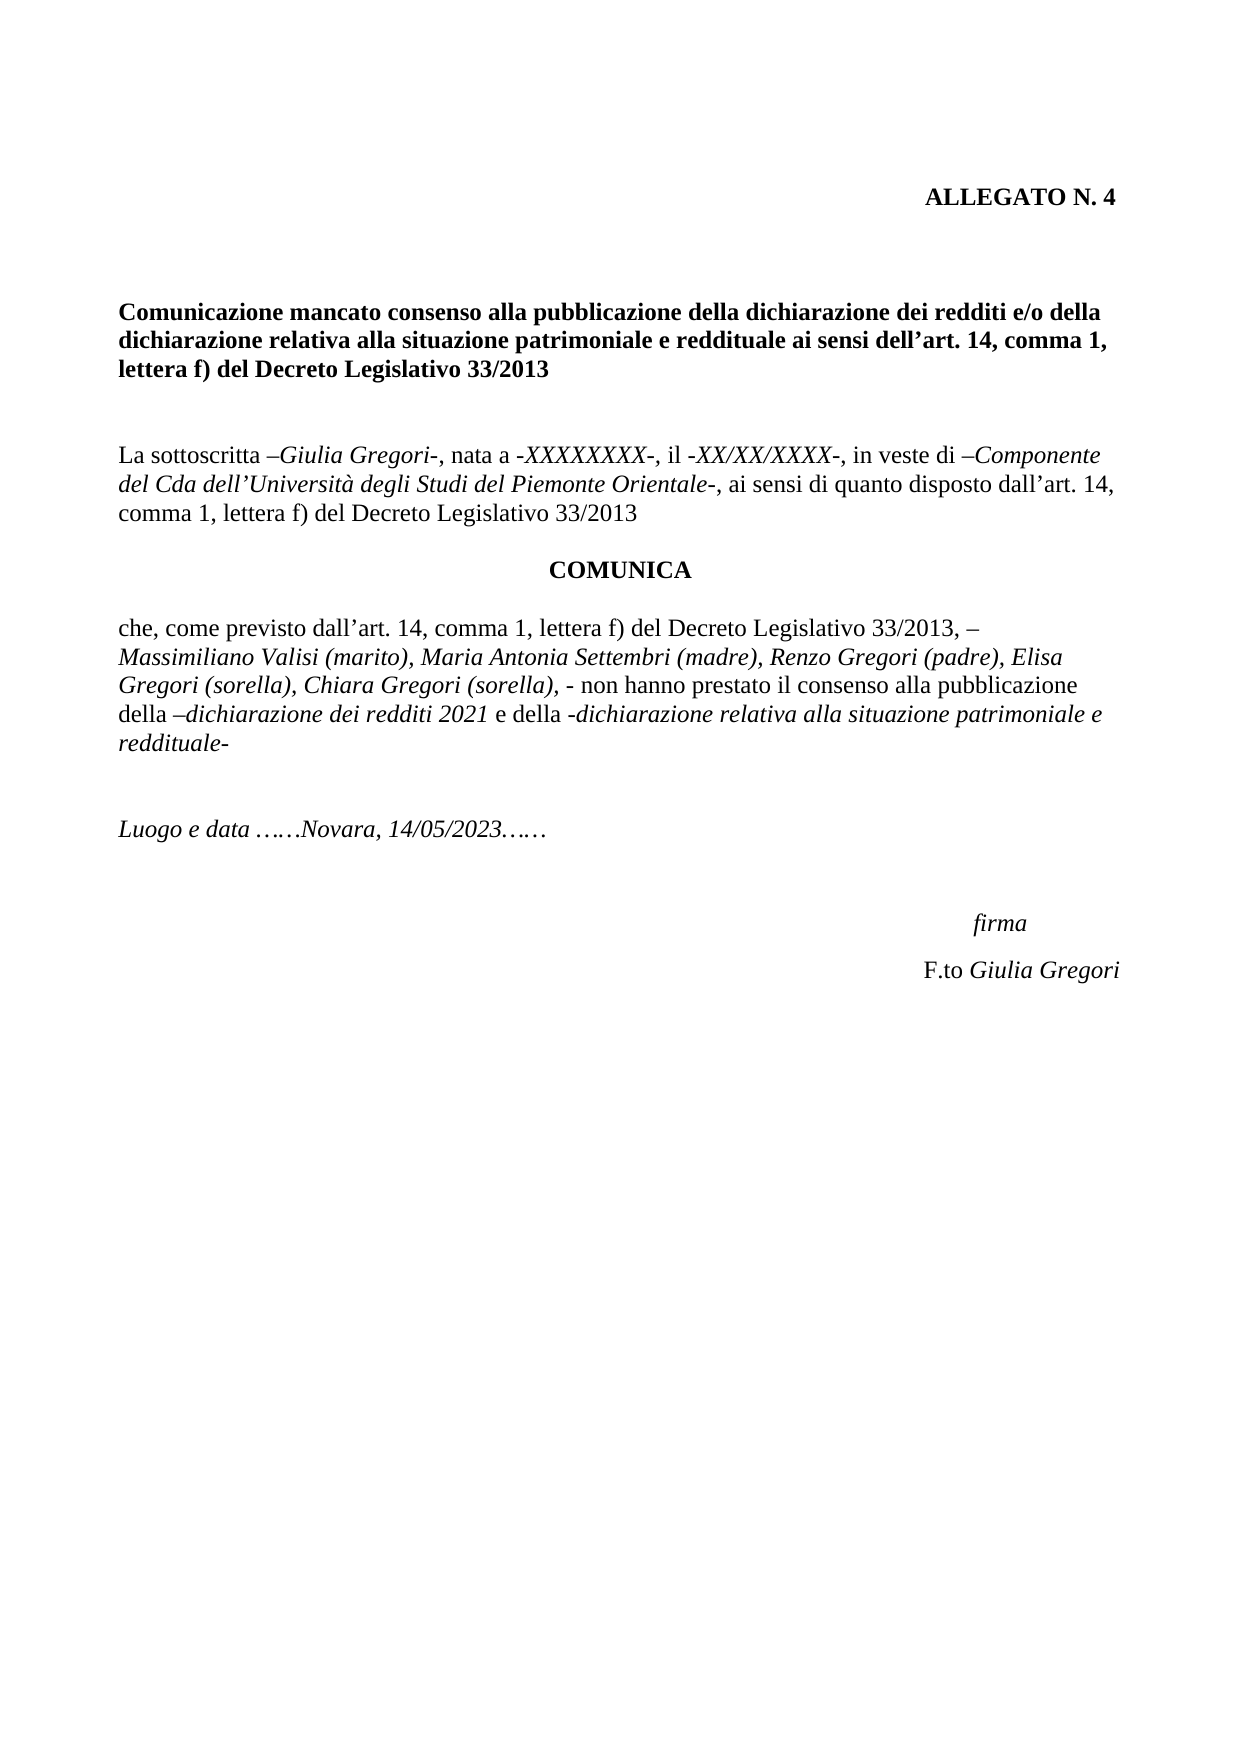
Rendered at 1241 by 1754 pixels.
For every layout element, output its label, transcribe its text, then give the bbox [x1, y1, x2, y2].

text COMUNICA [118, 555, 1122, 584]
text ALLEGATO N. 4 [118, 182, 1122, 210]
text F.to Giulia Gregori [118, 955, 1122, 984]
text firma [118, 908, 1122, 937]
text La sottoscritta –Giulia Gregori-, nata a -XXXXXXXX-, il -XX/XX/XXXX-, in veste di –Componente del Cda dell’Università degli Studi del Piemonte Orientale-, ai sensi di quanto disposto dall’art. 14, comma 1, lettera f) del Decreto Legislativo 33/2013 [118, 440, 1122, 527]
text Comunicazione mancato consenso alla pubblicazione della dichiarazione dei redditi e/o della dichiarazione relativa alla situazione patrimoniale e reddituale ai sensi dell’art. 14, comma 1, lettera f) del Decreto Legislativo 33/2013 [118, 297, 1122, 383]
text Luogo e data ……Novara, 14/05/2023…… [118, 814, 1122, 843]
text che, come previsto dall’art. 14, comma 1, lettera f) del Decreto Legislativo 33/2013, – Massimiliano Valisi (marito), Maria Antonia Settembri (madre), Renzo Gregori (padre), Elisa Gregori (sorella), Chiara Gregori (sorella), - non hanno prestato il consenso alla pubblicazione della –dichiarazione dei redditi 2021 e della -dichiarazione relativa alla situazione patrimoniale e reddituale- [118, 613, 1122, 757]
